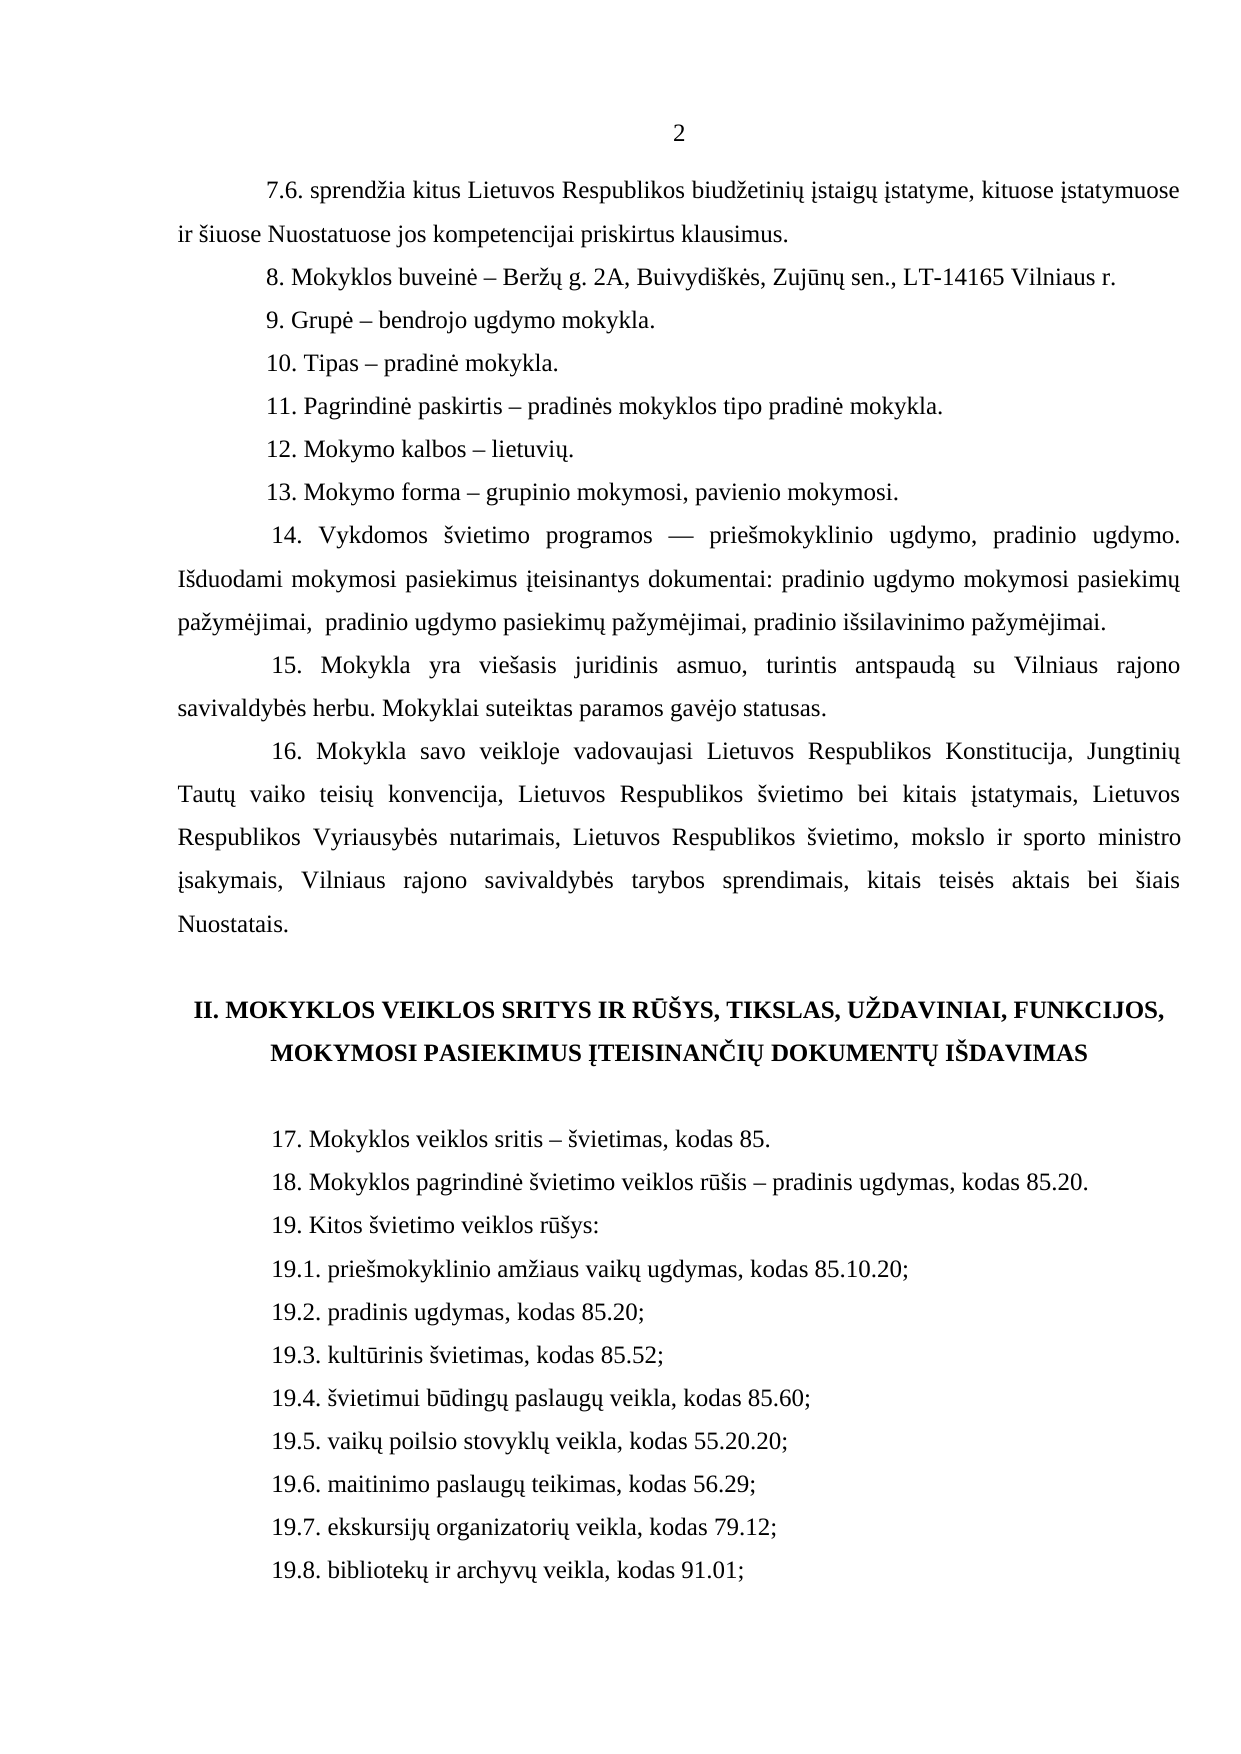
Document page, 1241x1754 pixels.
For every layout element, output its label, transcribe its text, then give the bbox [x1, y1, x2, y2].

text 19.3. kultūrinis švietimas, kodas 85.52; [177, 1340, 1181, 1369]
text II. MOKYKLOS VEIKLOS SRITYS IR RŪŠYS, TIKSLAS, UŽDAVINIAI, FUNKCIJOS, MOKYMOSI PASIEKIMUS ĮTEISINANČIŲ DOKUMENTŲ IŠDAVIMAS [177, 995, 1181, 1067]
text 13. Mokymo forma – grupinio mokymosi, pavienio mokymosi. [177, 477, 1181, 506]
text 14. Vykdomos švietimo programos — priešmokyklinio ugdymo, pradinio ugdymo. Išduodami mokymosi pasiekimus įteisinantys dokumentai: pradinio ugdymo mokymosi pasiekimų pažymėjimai, pradinio ugdymo pasiekimų pažymėjimai, pradinio išsilavinimo pažymėjimai. [177, 521, 1181, 636]
text 16. Mokykla savo veikloje vadovaujasi Lietuvos Respublikos Konstitucija, Jungtinių Tautų vaiko teisių konvencija, Lietuvos Respublikos švietimo bei kitais įstatymais, Lietuvos Respublikos Vyriausybės nutarimais, Lietuvos Respublikos švietimo, mokslo ir sporto ministro įsakymais, Vilniaus rajono savivaldybės tarybos sprendimais, kitais teisės aktais bei šiais Nuostatais. [177, 736, 1181, 937]
text 19. Kitos švietimo veiklos rūšys: [177, 1211, 1181, 1239]
text 7.6. sprendžia kitus Lietuvos Respublikos biudžetinių įstaigų įstatyme, kituose įstatymuose ir šiuose Nuostatuose jos kompetencijai priskirtus klausimus. [177, 176, 1181, 247]
text 9. Grupė – bendrojo ugdymo mokykla. [177, 305, 1181, 334]
text 19.7. ekskursijų organizatorių veikla, kodas 79.12; [177, 1512, 1181, 1541]
text 10. Tipas – pradinė mokykla. [177, 348, 1181, 377]
text 19.8. bibliotekų ir archyvų veikla, kodas 91.01; [177, 1556, 1181, 1584]
text 19.6. maitinimo paslaugų teikimas, kodas 56.29; [177, 1469, 1181, 1498]
text 18. Mokyklos pagrindinė švietimo veiklos rūšis – pradinis ugdymas, kodas 85.20. [177, 1167, 1181, 1196]
text 8. Mokyklos buveinė – Beržų g. 2A, Buivydiškės, Zujūnų sen., LT-14165 Vilniaus r. [177, 262, 1181, 291]
text 12. Mokymo kalbos – lietuvių. [177, 434, 1181, 463]
text 19.5. vaikų poilsio stovyklų veikla, kodas 55.20.20; [177, 1426, 1181, 1455]
text 19.2. pradinis ugdymas, kodas 85.20; [177, 1297, 1181, 1326]
text 15. Mokykla yra viešasis juridinis asmuo, turintis antspaudą su Vilniaus rajono savivaldybės herbu. Mokyklai suteiktas paramos gavėjo statusas. [177, 650, 1181, 722]
text 19.4. švietimui būdingų paslaugų veikla, kodas 85.60; [177, 1383, 1181, 1412]
text 17. Mokyklos veiklos sritis – švietimas, kodas 85. [177, 1124, 1181, 1153]
text 19.1. priešmokyklinio amžiaus vaikų ugdymas, kodas 85.10.20; [177, 1254, 1181, 1282]
text 11. Pagrindinė paskirtis – pradinės mokyklos tipo pradinė mokykla. [177, 391, 1181, 420]
